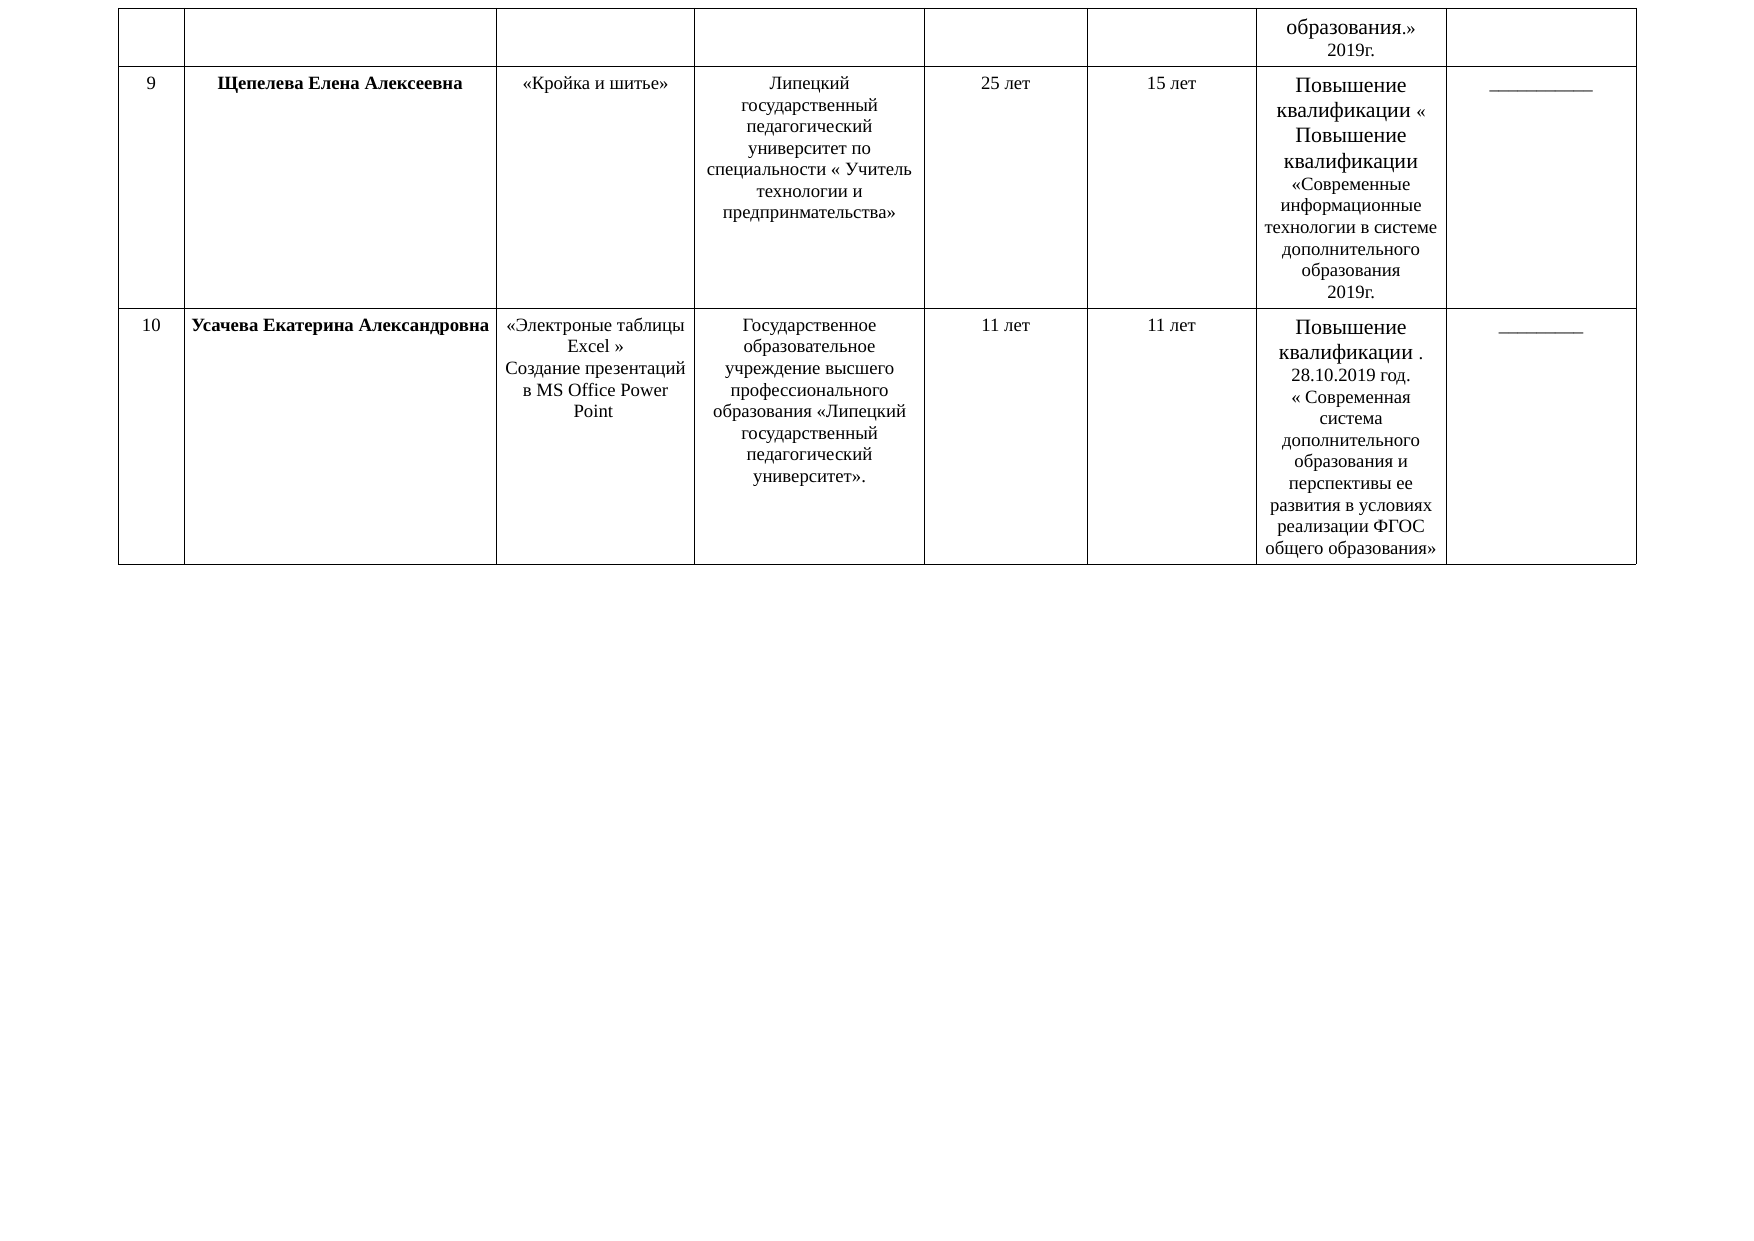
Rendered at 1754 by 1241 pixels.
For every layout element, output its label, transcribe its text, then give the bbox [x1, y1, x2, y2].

table_cell Усачева Екатерина Александровна [185, 309, 496, 564]
table_cell 25 лет [925, 67, 1087, 308]
table_cell [185, 9, 496, 66]
table_cell [119, 9, 184, 66]
table_cell 9 [119, 67, 184, 308]
table_cell [497, 9, 694, 66]
table_cell [695, 9, 924, 66]
table_cell Липецкий государственный педагогический университет по специальности « Учитель технологии и предпринмательства» [695, 67, 924, 308]
table_cell 11 лет [925, 309, 1087, 564]
table_cell Повышение квалификации . 28.10.2019 год. « Современная система дополнительного образования и перспективы ее развития в условиях реализации ФГОС общего образования» [1257, 309, 1446, 564]
table_cell [925, 9, 1087, 66]
table_cell 11 лет [1088, 309, 1256, 564]
table_cell [1447, 9, 1636, 66]
table_cell «Электроные таблицы Excel » Создание презентаций в MS Office Power Point [497, 309, 694, 564]
table_cell 15 лет [1088, 67, 1256, 308]
table_cell 10 [119, 309, 184, 564]
table_cell Государственное образовательное учреждение высшего профессионального образования «Липецкий государственный педагогический университет». [695, 309, 924, 564]
table_cell Щепелева Елена Алексеевна [185, 67, 496, 308]
table_cell образования.» 2019г. [1257, 9, 1446, 66]
table_cell ___________ [1447, 67, 1636, 308]
table_cell «Кройка и шитье» [497, 67, 694, 308]
table_cell _________ [1447, 309, 1636, 564]
table_cell Повышение квалификации « Повышение квалификации «Современные информационные технологии в системе дополнительного образования 2019г. [1257, 67, 1446, 308]
table_cell [1088, 9, 1256, 66]
